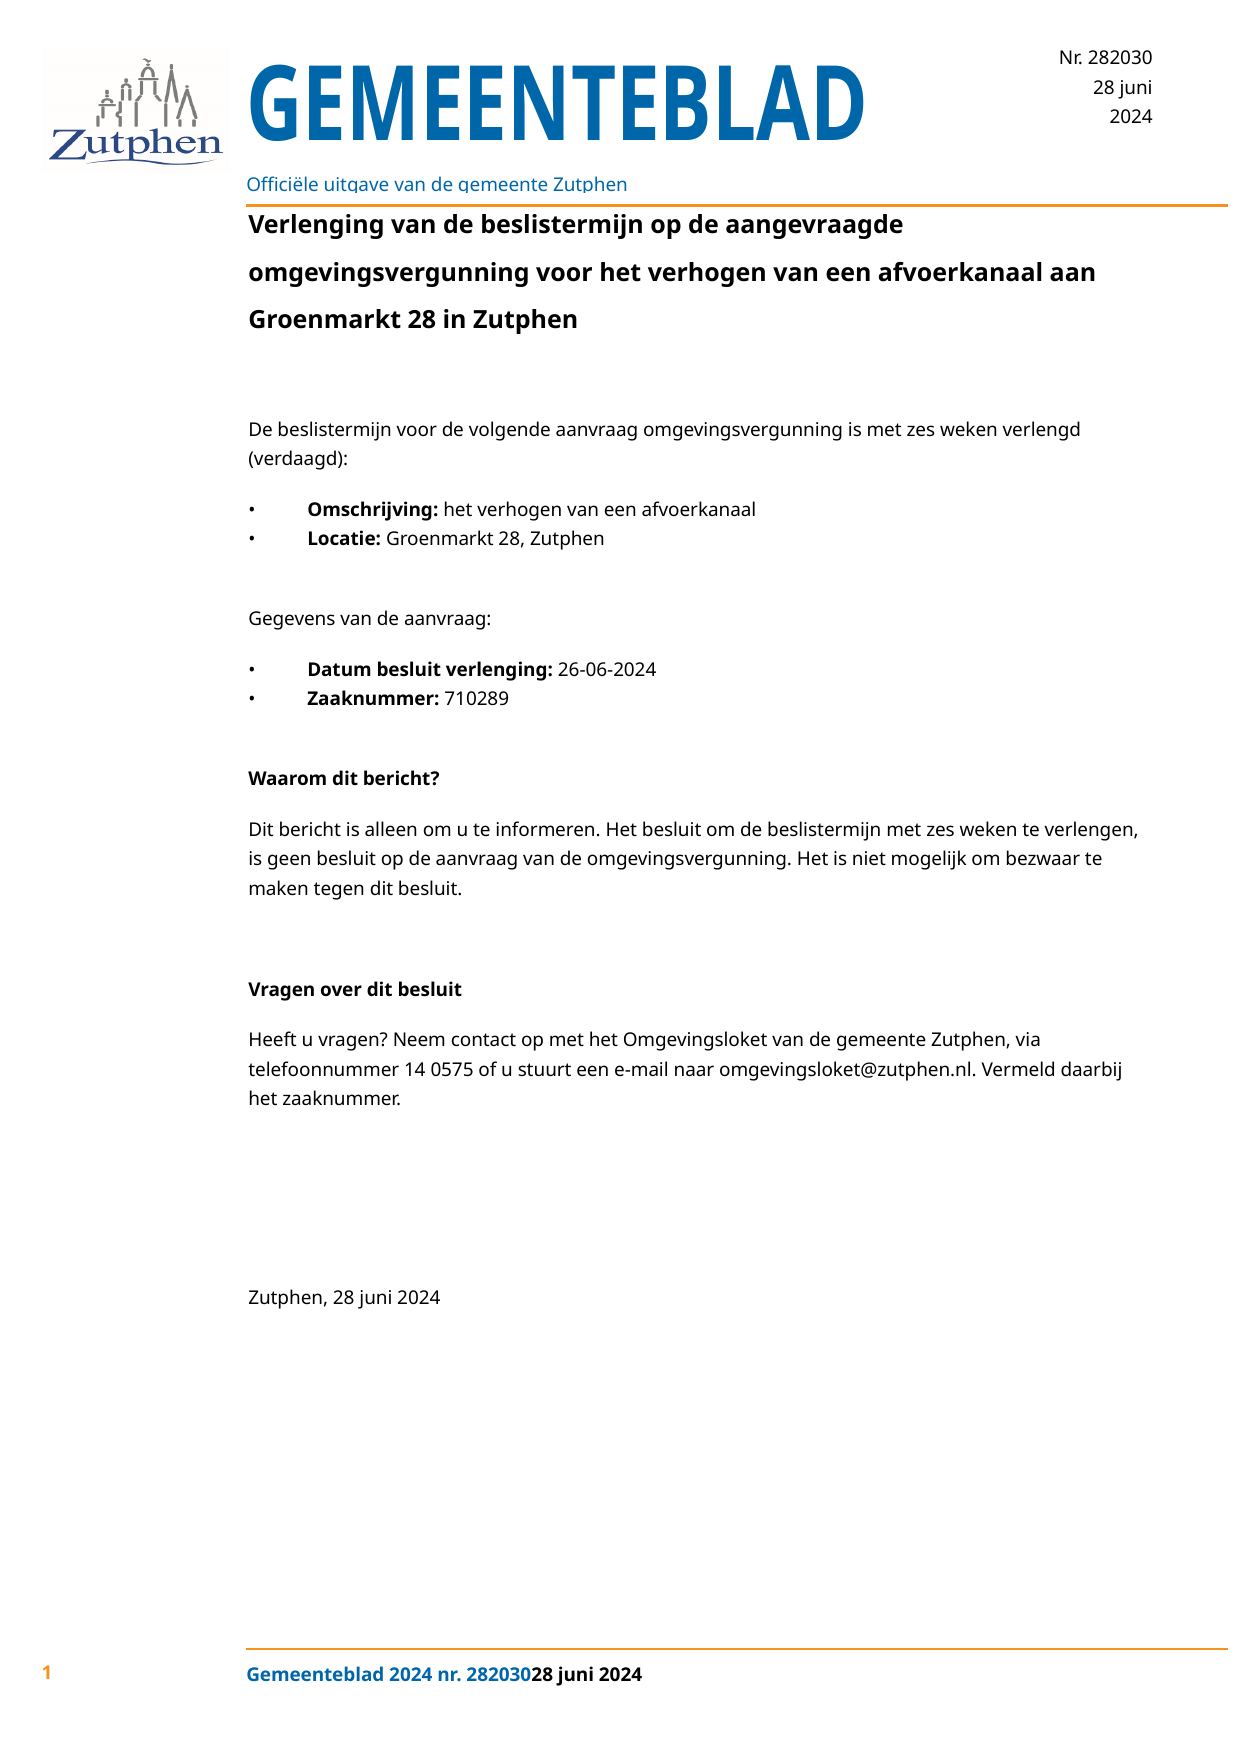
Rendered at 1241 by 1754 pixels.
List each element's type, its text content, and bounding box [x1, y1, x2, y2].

text Gegevens van de aanvraag: [248, 606, 1152, 631]
text Dit bericht is alleen om u te informeren. Het besluit om de beslistermijn met zes weken te verlengen, is geen besluit op de aanvraag van de omgevingsvergunning. Het is niet mogelijk om bezwaar te maken tegen dit besluit. [248, 816, 1152, 901]
text De beslistermijn voor de volgende aanvraag omgevingsvergunning is met zes weken verlengd (verdaagd): [248, 416, 1152, 471]
text Heeft u vragen? Neem contact op met het Omgevingsloket van de gemeente Zutphen, via telefoonnummer 14 0575 of u stuurt een e-mail naar omgevingsloket@zutphen.nl. Vermeld daarbij het zaaknummer. [248, 1026, 1152, 1111]
text Zutphen, 28 juni 2024 [248, 1284, 1152, 1310]
list Omschrijving: het verhogen van een afvoerkanaal [248, 496, 1152, 522]
text Vragen over dit besluit [248, 976, 1152, 1002]
list Datum besluit verlenging: 26-06-2024 [248, 656, 1152, 682]
list Locatie: Groenmarkt 28, Zutphen [248, 526, 1152, 551]
picture [41, 47, 231, 172]
text Waarom dit bericht? [248, 766, 1152, 791]
list Zaaknummer: 710289 [248, 686, 1152, 711]
text Verlenging van de beslistermijn op de aangevraagde omgevingsvergunning voor het verhogen van een afvoerkanaal aan Groenmarkt 28 in Zutphen [248, 207, 1152, 336]
